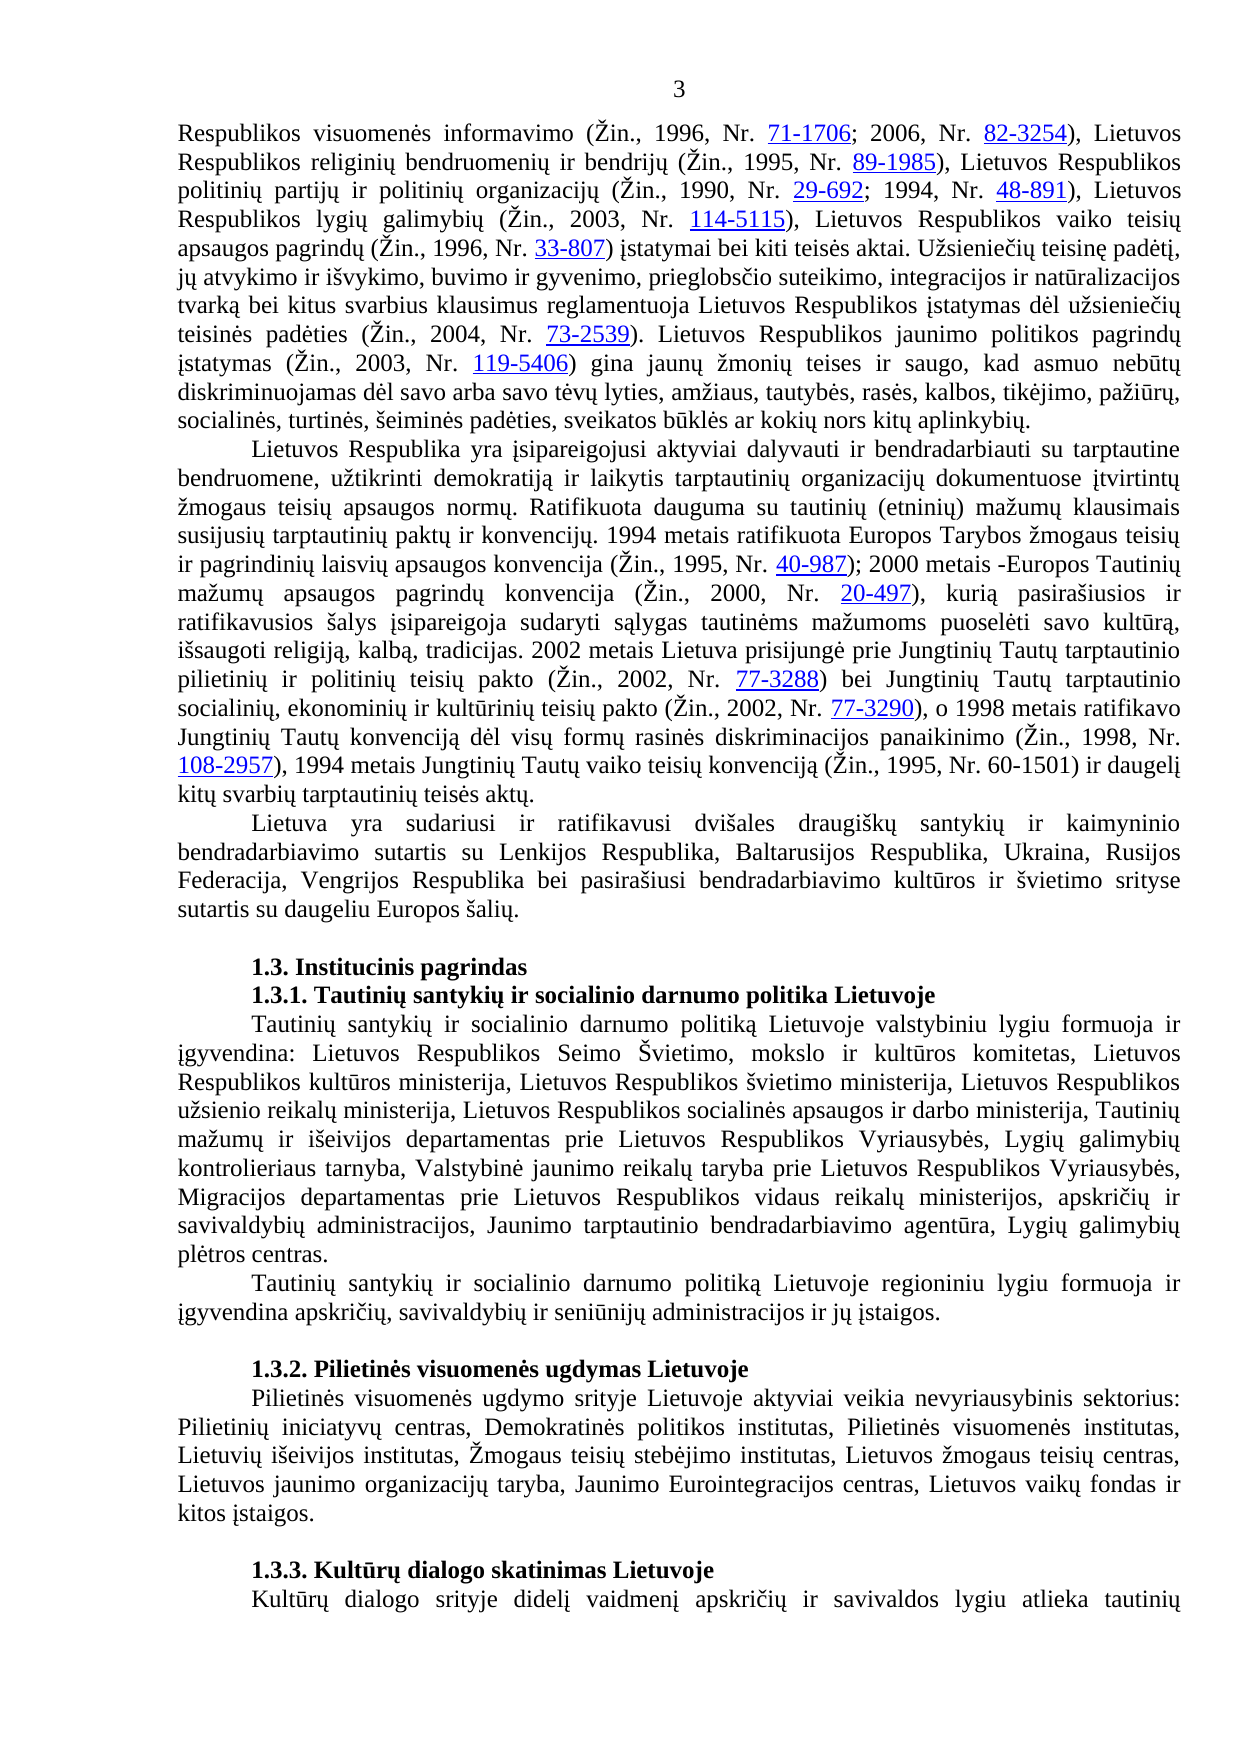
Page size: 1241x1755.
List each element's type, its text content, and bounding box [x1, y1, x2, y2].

text 1.3.2. Pilietinės visuomenės ugdymas Lietuvoje [177, 1354, 1181, 1383]
text Kultūrų dialogo srityje didelį vaidmenį apskričių ir savivaldos lygiu atlieka tautinių [177, 1584, 1181, 1613]
text 1.3.1. Tautinių santykių ir socialinio darnumo politika Lietuvoje [177, 981, 1181, 1009]
text Respublikos visuomenės informavimo (Žin., 1996, Nr. 71-1706; 2006, Nr. 82-3254), Lietuvos Respublikos religinių bendruomenių ir bendrijų (Žin., 1995, Nr. 89-1985), Lietuvos Respublikos politinių partijų ir politinių organizacijų (Žin., 1990, Nr. 29-692; 1994, Nr. 48-891), Lietuvos Respublikos lygių galimybių (Žin., 2003, Nr. 114-5115), Lietuvos Respublikos vaiko teisių apsaugos pagrindų (Žin., 1996, Nr. 33-807) įstatymai bei kiti teisės aktai. Užsieniečių teisinę padėtį, jų atvykimo ir išvykimo, buvimo ir gyvenimo, prieglobsčio suteikimo, integracijos ir natūralizacijos tvarką bei kitus svarbius klausimus reglamentuoja Lietuvos Respublikos įstatymas dėl užsieniečių teisinės padėties (Žin., 2004, Nr. 73-2539). Lietuvos Respublikos jaunimo politikos pagrindų įstatymas (Žin., 2003, Nr. 119-5406) gina jaunų žmonių teises ir saugo, kad asmuo nebūtų diskriminuojamas dėl savo arba savo tėvų lyties, amžiaus, tautybės, rasės, kalbos, tikėjimo, pažiūrų, socialinės, turtinės, šeiminės padėties, sveikatos būklės ar kokių nors kitų aplinkybių. [177, 118, 1181, 434]
text Pilietinės visuomenės ugdymo srityje Lietuvoje aktyviai veikia nevyriausybinis sektorius: Pilietinių iniciatyvų centras, Demokratinės politikos institutas, Pilietinės visuomenės institutas, Lietuvių išeivijos institutas, Žmogaus teisių stebėjimo institutas, Lietuvos žmogaus teisių centras, Lietuvos jaunimo organizacijų taryba, Jaunimo Eurointegracijos centras, Lietuvos vaikų fondas ir kitos įstaigos. [177, 1383, 1181, 1527]
text Tautinių santykių ir socialinio darnumo politiką Lietuvoje regioniniu lygiu formuoja ir įgyvendina apskričių, savivaldybių ir seniūnijų administracijos ir jų įstaigos. [177, 1268, 1181, 1326]
text Lietuvos Respublika yra įsipareigojusi aktyviai dalyvauti ir bendradarbiauti su tarptautine bendruomene, užtikrinti demokratiją ir laikytis tarptautinių organizacijų dokumentuose įtvirtintų žmogaus teisių apsaugos normų. Ratifikuota dauguma su tautinių (etninių) mažumų klausimais susijusių tarptautinių paktų ir konvencijų. 1994 metais ratifikuota Europos Tarybos žmogaus teisių ir pagrindinių laisvių apsaugos konvencija (Žin., 1995, Nr. 40-987); 2000 metais -Europos Tautinių mažumų apsaugos pagrindų konvencija (Žin., 2000, Nr. 20-497), kurią pasirašiusios ir ratifikavusios šalys įsipareigoja sudaryti sąlygas tautinėms mažumoms puoselėti savo kultūrą, išsaugoti religiją, kalbą, tradicijas. 2002 metais Lietuva prisijungė prie Jungtinių Tautų tarptautinio pilietinių ir politinių teisių pakto (Žin., 2002, Nr. 77-3288) bei Jungtinių Tautų tarptautinio socialinių, ekonominių ir kultūrinių teisių pakto (Žin., 2002, Nr. 77-3290), o 1998 metais ratifikavo Jungtinių Tautų konvenciją dėl visų formų rasinės diskriminacijos panaikinimo (Žin., 1998, Nr. 108-2957), 1994 metais Jungtinių Tautų vaiko teisių konvenciją (Žin., 1995, Nr. 60-1501) ir daugelį kitų svarbių tarptautinių teisės aktų. [177, 434, 1181, 808]
text Tautinių santykių ir socialinio darnumo politiką Lietuvoje valstybiniu lygiu formuoja ir įgyvendina: Lietuvos Respublikos Seimo Švietimo, mokslo ir kultūros komitetas, Lietuvos Respublikos kultūros ministerija, Lietuvos Respublikos švietimo ministerija, Lietuvos Respublikos užsienio reikalų ministerija, Lietuvos Respublikos socialinės apsaugos ir darbo ministerija, Tautinių mažumų ir išeivijos departamentas prie Lietuvos Respublikos Vyriausybės, Lygių galimybių kontrolieriaus tarnyba, Valstybinė jaunimo reikalų taryba prie Lietuvos Respublikos Vyriausybės, Migracijos departamentas prie Lietuvos Respublikos vidaus reikalų ministerijos, apskričių ir savivaldybių administracijos, Jaunimo tarptautinio bendradarbiavimo agentūra, Lygių galimybių plėtros centras. [177, 1009, 1181, 1268]
text 1.3. Institucinis pagrindas [177, 952, 1181, 981]
text 1.3.3. Kultūrų dialogo skatinimas Lietuvoje [177, 1556, 1181, 1584]
text Lietuva yra sudariusi ir ratifikavusi dvišales draugiškų santykių ir kaimyninio bendradarbiavimo sutartis su Lenkijos Respublika, Baltarusijos Respublika, Ukraina, Rusijos Federacija, Vengrijos Respublika bei pasirašiusi bendradarbiavimo kultūros ir švietimo srityse sutartis su daugeliu Europos šalių. [177, 808, 1181, 923]
